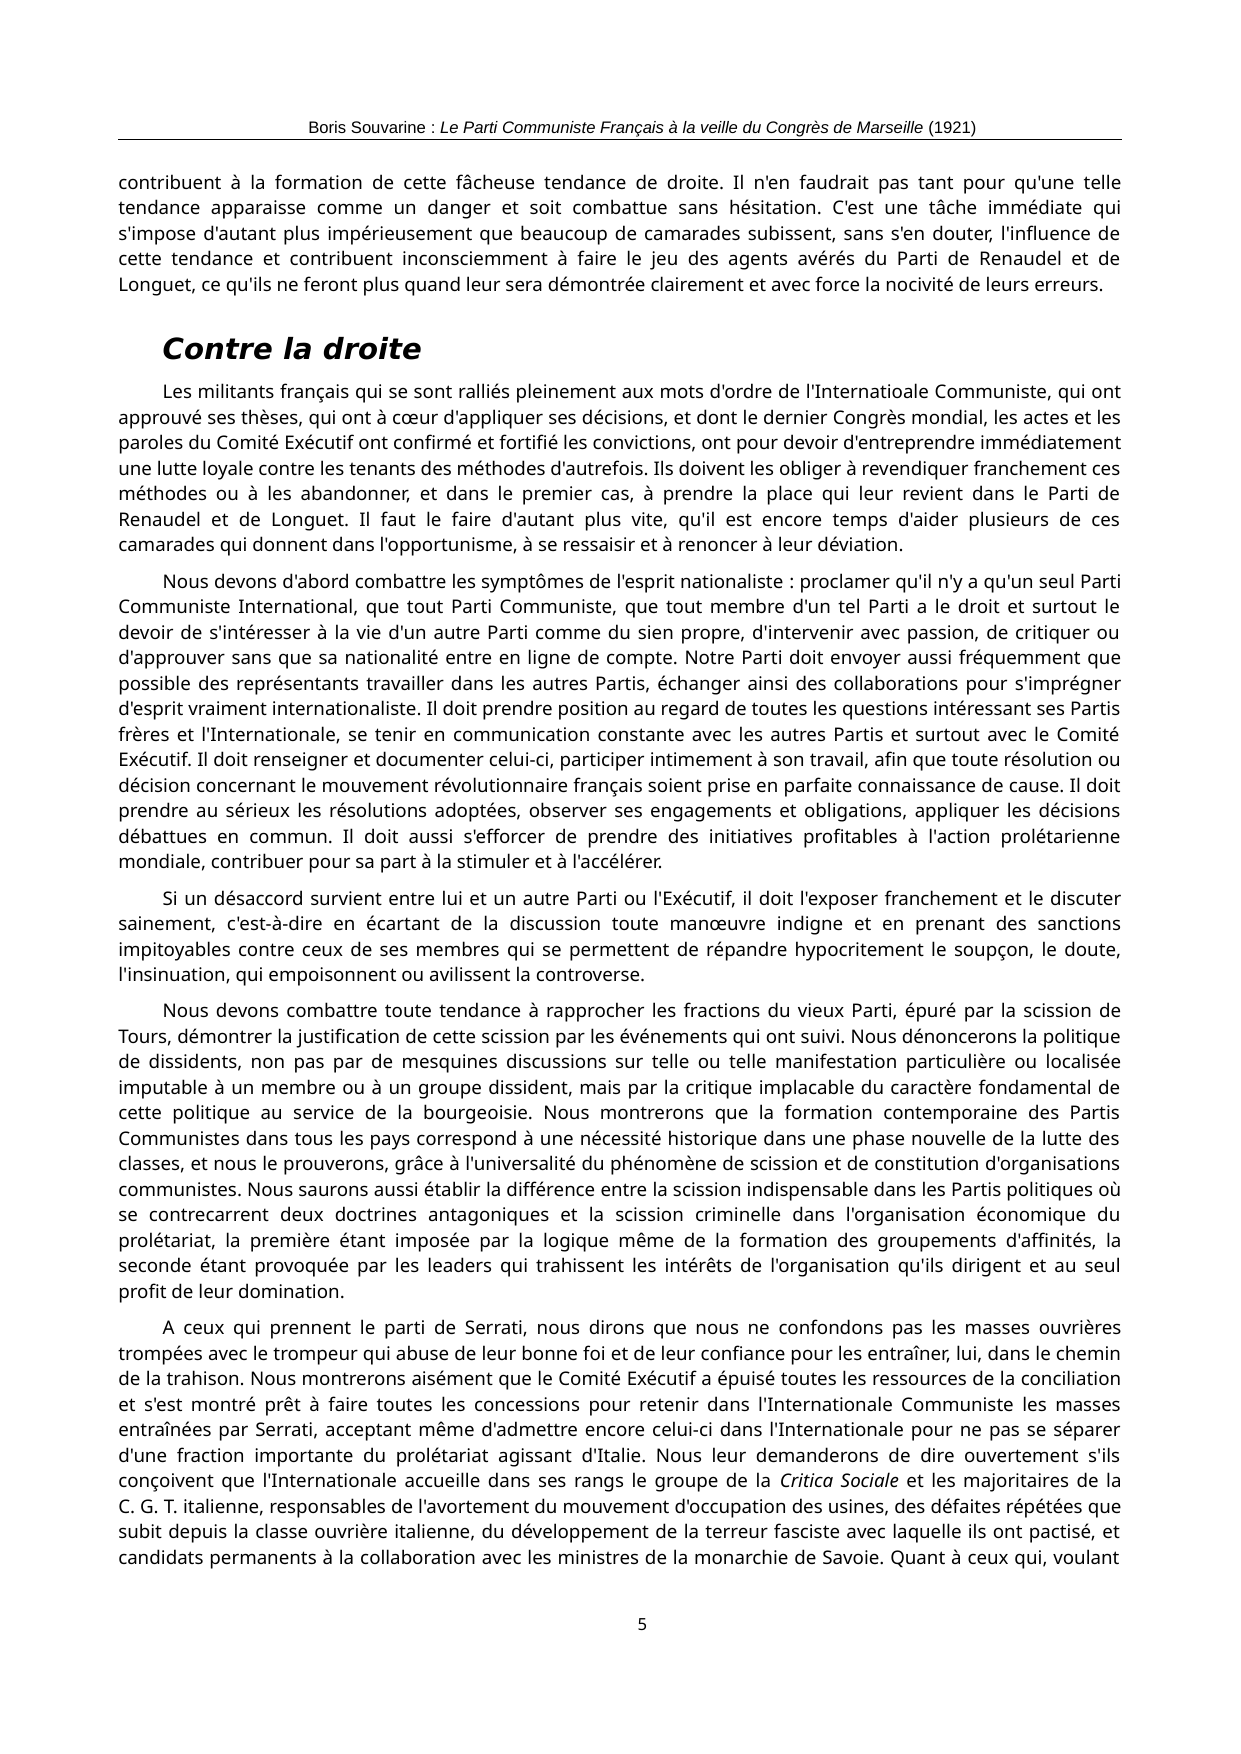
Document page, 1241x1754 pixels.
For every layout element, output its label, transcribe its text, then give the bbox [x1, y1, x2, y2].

text Nous devons d'abord combattre les symptômes de l'esprit nationaliste : proclamer qu'il n'y a qu'un seul Parti Communiste International, que tout Parti Communiste, que tout membre d'un tel Parti a le droit et surtout le devoir de s'intéresser à la vie d'un autre Parti comme du sien propre, d'intervenir avec passion, de critiquer ou d'approuver sans que sa nationalité entre en ligne de compte. Notre Parti doit envoyer aussi fréquemment que possible des représentants travailler dans les autres Partis, échanger ainsi des collaborations pour s'imprégner d'esprit vraiment internationaliste. Il doit prendre position au regard de toutes les questions intéressant ses Partis frères et l'Internationale, se tenir en communication constante avec les autres Partis et surtout avec le Comité Exécutif. Il doit renseigner et documenter celui-ci, participer intimement à son travail, afin que toute résolution ou décision concernant le mouvement révolutionnaire français soient prise en parfaite connaissance de cause. Il doit prendre au sérieux les résolutions adoptées, observer ses engagements et obligations, appliquer les décisions débattues en commun. Il doit aussi s'efforcer de prendre des initiatives profitables à l'action prolétarienne mondiale, contribuer pour sa part à la stimuler et à l'accélérer. [118, 568, 1122, 874]
text Si un désaccord survient entre lui et un autre Parti ou l'Exécutif, il doit l'exposer franchement et le discuter sainement, c'est-à-dire en écartant de la discussion toute manœuvre indigne et en prenant des sanctions impitoyables contre ceux de ses membres qui se permettent de répandre hypocritement le soupçon, le doute, l'insinuation, qui empoisonnent ou avilissent la controverse. [118, 885, 1122, 987]
text Les militants français qui se sont ralliés pleinement aux mots d'ordre de l'Internatioale Communiste, qui ont approuvé ses thèses, qui ont à cœur d'appliquer ses décisions, et dont le dernier Congrès mondial, les actes et les paroles du Comité Exécutif ont confirmé et fortifié les convictions, ont pour devoir d'entreprendre immédiatement une lutte loyale contre les tenants des méthodes d'autrefois. Ils doivent les obliger à revendiquer franchement ces méthodes ou à les abandonner, et dans le premier cas, à prendre la place qui leur revient dans le Parti de Renaudel et de Longuet. Il faut le faire d'autant plus vite, qu'il est encore temps d'aider plusieurs de ces camarades qui donnent dans l'opportunisme, à se ressaisir et à renoncer à leur déviation. [118, 379, 1122, 557]
subtitle Contre la droite [118, 332, 1122, 366]
text contribuent à la formation de cette fâcheuse tendance de droite. Il n'en faudrait pas tant pour qu'une telle tendance apparaisse comme un danger et soit combattue sans hésitation. C'est une tâche immédiate qui s'impose d'autant plus impérieusement que beaucoup de camarades subissent, sans s'en douter, l'influence de cette tendance et contribuent inconsciemment à faire le jeu des agents avérés du Parti de Renaudel et de Longuet, ce qu'ils ne feront plus quand leur sera démontrée clairement et avec force la nocivité de leurs erreurs. [118, 169, 1122, 297]
text A ceux qui prennent le parti de Serrati, nous dirons que nous ne confondons pas les masses ouvrières trompées avec le trompeur qui abuse de leur bonne foi et de leur confiance pour les entraîner, lui, dans le chemin de la trahison. Nous montrerons aisément que le Comité Exécutif a épuisé toutes les ressources de la conciliation et s'est montré prêt à faire toutes les concessions pour retenir dans l'Internationale Communiste les masses entraînées par Serrati, acceptant même d'admettre encore celui-ci dans l'Internationale pour ne pas se séparer d'une fraction importante du prolétariat agissant d'Italie. Nous leur demanderons de dire ouvertement s'ils conçoivent que l'Internationale accueille dans ses rangs le groupe de la Critica Sociale et les majoritaires de la C. G. T. italienne, responsables de l'avortement du mouvement d'occupation des usines, des défaites répétées que subit depuis la classe ouvrière italienne, du développement de la terreur fasciste avec laquelle ils ont pactisé, et candidats permanents à la collaboration avec les ministres de la monarchie de Savoie. Quant à ceux qui, voulant [118, 1314, 1122, 1569]
text Nous devons combattre toute tendance à rapprocher les fractions du vieux Parti, épuré par la scission de Tours, démontrer la justification de cette scission par les événements qui ont suivi. Nous dénoncerons la politique de dissidents, non pas par de mesquines discussions sur telle ou telle manifestation particulière ou localisée imputable à un membre ou à un groupe dissident, mais par la critique implacable du caractère fondamental de cette politique au service de la bourgeoisie. Nous montrerons que la formation contemporaine des Partis Communistes dans tous les pays correspond à une nécessité historique dans une phase nouvelle de la lutte des classes, et nous le prouverons, grâce à l'universalité du phénomène de scission et de constitution d'organisations communistes. Nous saurons aussi établir la différence entre la scission indispensable dans les Partis politiques où se contrecarrent deux doctrines antagoniques et la scission criminelle dans l'organisation économique du prolétariat, la première étant imposée par la logique même de la formation des groupements d'affinités, la seconde étant provoquée par les leaders qui trahissent les intérêts de l'organisation qu'ils dirigent et au seul profit de leur domination. [118, 997, 1122, 1304]
